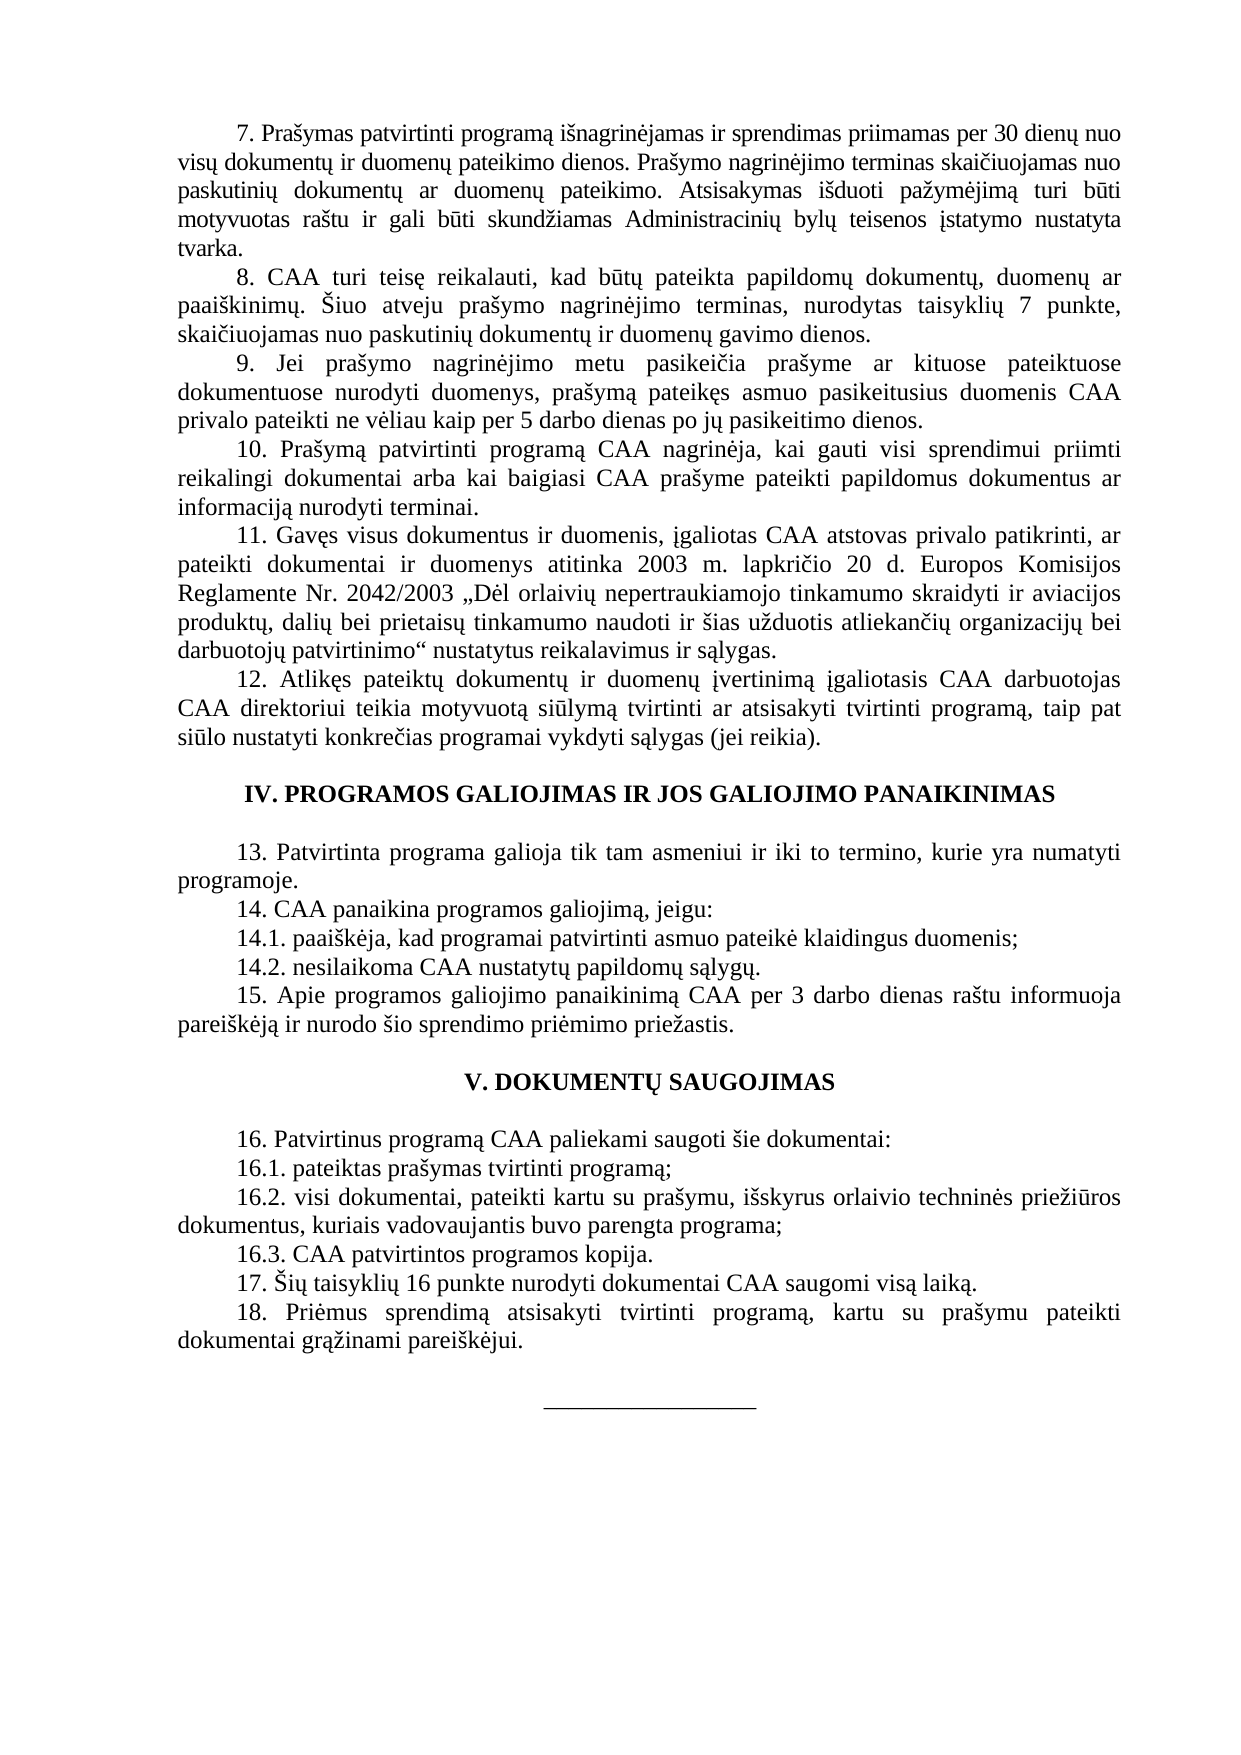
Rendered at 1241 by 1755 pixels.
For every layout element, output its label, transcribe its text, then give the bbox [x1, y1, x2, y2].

text 7. Prašymas patvirtinti programą išnagrinėjamas ir sprendimas priimamas per 30 dienų nuo visų dokumentų ir duomenų pateikimo dienos. Prašymo nagrinėjimo terminas skaičiuojamas nuo paskutinių dokumentų ar duomenų pateikimo. Atsisakymas išduoti pažymėjimą turi būti motyvuotas raštu ir gali būti skundžiamas Administracinių bylų teisenos įstatymo nustatyta tvarka. [177, 118, 1122, 262]
text 16. Patvirtinus programą CAA paliekami saugoti šie dokumentai: [177, 1124, 1122, 1153]
text 10. Prašymą patvirtinti programą CAA nagrinėja, kai gauti visi sprendimui priimti reikalingi dokumentai arba kai baigiasi CAA prašyme pateikti papildomus dokumentus ar informaciją nurodyti terminai. [177, 434, 1122, 521]
text 18. Priėmus sprendimą atsisakyti tvirtinti programą, kartu su prašymu pateikti dokumentai grąžinami pareiškėjui. [177, 1297, 1122, 1354]
text 14.1. paaiškėja, kad programai patvirtinti asmuo pateikė klaidingus duomenis; [177, 923, 1122, 952]
text 9. Jei prašymo nagrinėjimo metu pasikeičia prašyme ar kituose pateiktuose dokumentuose nurodyti duomenys, prašymą pateikęs asmuo pasikeitusius duomenis CAA privalo pateikti ne vėliau kaip per 5 darbo dienas po jų pasikeitimo dienos. [177, 348, 1122, 434]
text 8. CAA turi teisę reikalauti, kad būtų pateikta papildomų dokumentų, duomenų ar paaiškinimų. Šiuo atveju prašymo nagrinėjimo terminas, nurodytas taisyklių 7 punkte, skaičiuojamas nuo paskutinių dokumentų ir duomenų gavimo dienos. [177, 262, 1122, 348]
text 11. Gavęs visus dokumentus ir duomenis, įgaliotas CAA atstovas privalo patikrinti, ar pateikti dokumentai ir duomenys atitinka 2003 m. lapkričio 20 d. Europos Komisijos Reglamente Nr. 2042/2003 „Dėl orlaivių nepertraukiamojo tinkamumo skraidyti ir aviacijos produktų, dalių bei prietaisų tinkamumo naudoti ir šias užduotis atliekančių organizacijų bei darbuotojų patvirtinimo“ nustatytus reikalavimus ir sąlygas. [177, 521, 1122, 664]
text 15. Apie programos galiojimo panaikinimą CAA per 3 darbo dienas raštu informuoja pareiškėją ir nurodo šio sprendimo priėmimo priežastis. [177, 981, 1122, 1038]
text 16.3. CAA patvirtintos programos kopija. [177, 1239, 1122, 1268]
text 14.2. nesilaikoma CAA nustatytų papildomų sąlygų. [177, 952, 1122, 981]
text _________________ [177, 1383, 1122, 1412]
text 12. Atlikęs pateiktų dokumentų ir duomenų įvertinimą įgaliotasis CAA darbuotojas CAA direktoriui teikia motyvuotą siūlymą tvirtinti ar atsisakyti tvirtinti programą, taip pat siūlo nustatyti konkrečias programai vykdyti sąlygas (jei reikia). [177, 664, 1122, 751]
text 16.1. pateiktas prašymas tvirtinti programą; [177, 1153, 1122, 1182]
text 14. CAA panaikina programos galiojimą, jeigu: [177, 894, 1122, 923]
text 16.2. visi dokumentai, pateikti kartu su prašymu, išskyrus orlaivio techninės priežiūros dokumentus, kuriais vadovaujantis buvo parengta programa; [177, 1182, 1122, 1239]
text V. DOKUMENTŲ SAUGOJIMAS [177, 1067, 1122, 1096]
text 17. Šių taisyklių 16 punkte nurodyti dokumentai CAA saugomi visą laiką. [177, 1268, 1122, 1297]
text IV. PROGRAMOS GALIOJIMAS IR JOS GALIOJIMO PANAIKINIMAS [177, 779, 1122, 808]
text 13. Patvirtinta programa galioja tik tam asmeniui ir iki to termino, kurie yra numatyti programoje. [177, 837, 1122, 894]
